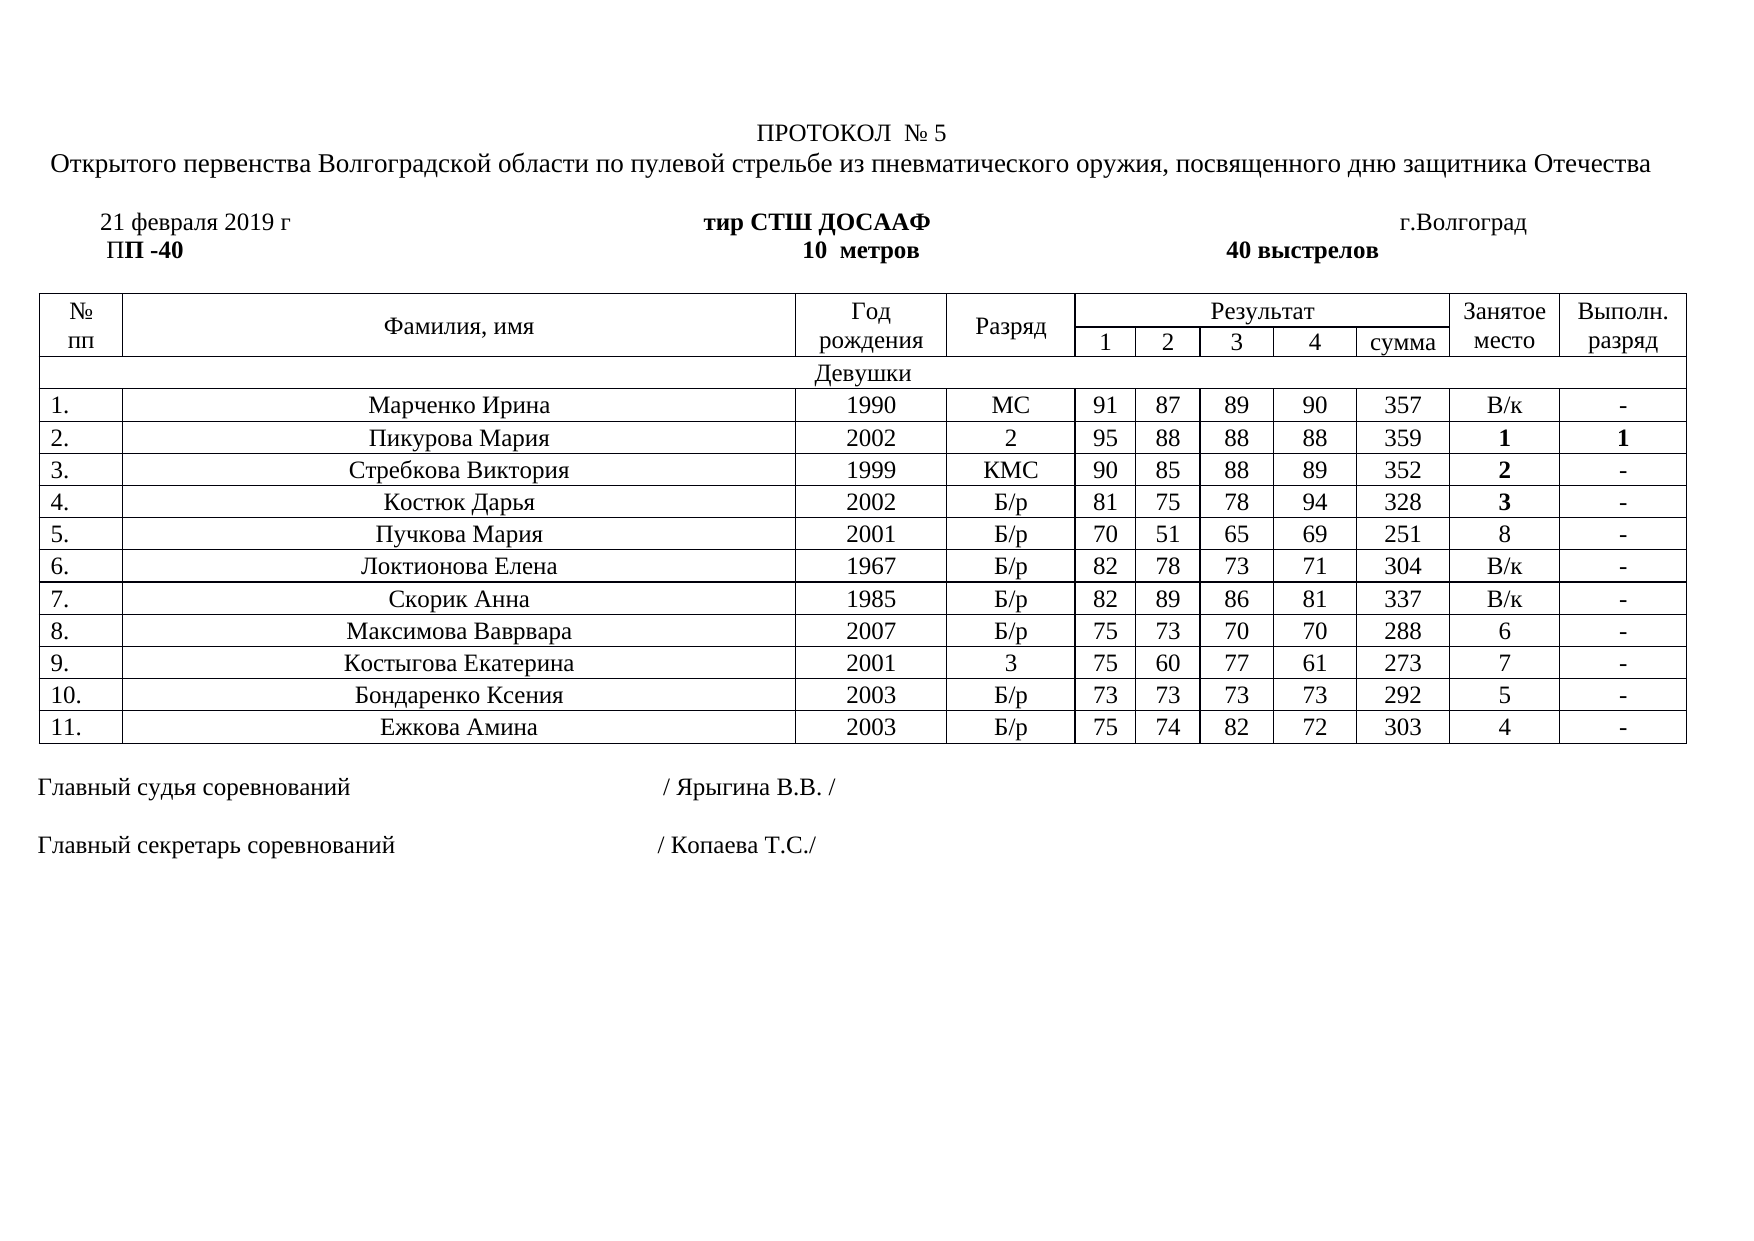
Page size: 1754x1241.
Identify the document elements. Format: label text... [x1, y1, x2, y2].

table_cell Скорик Анна [123, 583, 795, 614]
table_cell 288 [1357, 615, 1449, 646]
table_cell 82 [1076, 550, 1135, 581]
table_cell - [1560, 550, 1686, 581]
table_cell - [1560, 679, 1686, 710]
text Главный секретарь соревнований / Копаева Т.С./ [37, 830, 1665, 858]
table_cell [40, 486, 122, 517]
table_cell 352 [1357, 454, 1449, 485]
table_cell - [1560, 647, 1686, 678]
table_cell 87 [1136, 389, 1199, 421]
table_cell 8 [1450, 518, 1559, 549]
table_cell 6 [1450, 615, 1559, 646]
table_cell [40, 583, 122, 614]
table_cell 95 [1076, 422, 1135, 453]
table_cell - [1560, 486, 1686, 517]
table_cell 75 [1076, 711, 1135, 742]
table_cell 2 [947, 422, 1074, 453]
table_cell [40, 711, 122, 742]
table_cell Б/р [947, 518, 1074, 549]
table_cell - [1560, 518, 1686, 549]
table_cell [40, 550, 122, 581]
table_cell Пучкова Мария [123, 518, 795, 549]
table_cell 4 [1450, 711, 1559, 742]
table_cell 75 [1076, 615, 1135, 646]
table_cell 75 [1136, 486, 1199, 517]
table_cell - [1560, 454, 1686, 485]
table_cell 5 [1450, 679, 1559, 710]
table_cell 70 [1274, 615, 1356, 646]
table_cell 3 [947, 647, 1074, 678]
table_cell 3 [1450, 486, 1559, 517]
table_cell 65 [1201, 518, 1273, 549]
table_cell - [1560, 711, 1686, 742]
table_cell 70 [1201, 615, 1273, 646]
table_cell 7 [1450, 647, 1559, 678]
table_cell 78 [1136, 550, 1199, 581]
table_cell 61 [1274, 647, 1356, 678]
table_cell 71 [1274, 550, 1356, 581]
table_cell 73 [1274, 679, 1356, 710]
table_cell 91 [1076, 389, 1135, 421]
text ПП -40 10 метров 40 выстрелов [37, 236, 1665, 264]
table_cell 2 [1450, 454, 1559, 485]
table_cell Девушки [40, 357, 1686, 388]
table_cell Б/р [947, 550, 1074, 581]
table_cell 72 [1274, 711, 1356, 742]
table_cell Локтионова Елена [123, 550, 795, 581]
table_cell В/к [1450, 583, 1559, 614]
table_cell 2003 [796, 679, 946, 710]
table_cell [40, 389, 122, 421]
table_cell 1967 [796, 550, 946, 581]
table_cell 74 [1136, 711, 1199, 742]
table_cell 73 [1076, 679, 1135, 710]
table_cell КМС [947, 454, 1074, 485]
table_cell Стребкова Виктория [123, 454, 795, 485]
table_cell [40, 615, 122, 646]
table_cell 88 [1274, 422, 1356, 453]
table_cell 73 [1136, 615, 1199, 646]
table_cell 88 [1201, 454, 1273, 485]
table_header Год рождения [796, 294, 946, 356]
table_cell [40, 518, 122, 549]
table_cell 4 [1274, 328, 1356, 356]
subtitle ПРОТОКОЛ № 5 [37, 118, 1665, 147]
table_cell В/к [1450, 389, 1559, 421]
table_cell 86 [1201, 583, 1273, 614]
table_cell 88 [1136, 422, 1199, 453]
table_cell 2002 [796, 422, 946, 453]
table_cell 69 [1274, 518, 1356, 549]
table_cell 1990 [796, 389, 946, 421]
table_cell 85 [1136, 454, 1199, 485]
text Главный судья соревнований / Ярыгина В.В. / [37, 772, 1665, 801]
table_cell 60 [1136, 647, 1199, 678]
table_cell 77 [1201, 647, 1273, 678]
table_cell [40, 647, 122, 678]
table_header Разряд [947, 294, 1074, 356]
table_cell [40, 422, 122, 453]
table_cell - [1560, 583, 1686, 614]
table_cell 81 [1076, 486, 1135, 517]
table_cell 89 [1274, 454, 1356, 485]
table_cell 73 [1136, 679, 1199, 710]
table_cell Марченко Ирина [123, 389, 795, 421]
table_cell 88 [1201, 422, 1273, 453]
table_header Выполн. разряд [1560, 294, 1686, 356]
table_cell 73 [1201, 679, 1273, 710]
table_cell 1999 [796, 454, 946, 485]
table_cell Максимова Ваврвара [123, 615, 795, 646]
subtitle Открытого первенства Волгоградской области по пулевой стрельбе из пневматического оружия, посвященного дню защитника Отечества [37, 147, 1665, 178]
table_cell 78 [1201, 486, 1273, 517]
table_cell 2002 [796, 486, 946, 517]
table_cell Костюк Дарья [123, 486, 795, 517]
table_cell 292 [1357, 679, 1449, 710]
table_cell 1 [1560, 422, 1686, 453]
table_cell 81 [1274, 583, 1356, 614]
table_cell Костыгова Екатерина [123, 647, 795, 678]
table_cell Ежкова Амина [123, 711, 795, 742]
table_cell 304 [1357, 550, 1449, 581]
table_cell 328 [1357, 486, 1449, 517]
table_cell 90 [1076, 454, 1135, 485]
table_cell 51 [1136, 518, 1199, 549]
table_cell 2001 [796, 518, 946, 549]
table_cell Б/р [947, 711, 1074, 742]
table_cell 251 [1357, 518, 1449, 549]
table_cell 70 [1076, 518, 1135, 549]
table_cell 89 [1136, 583, 1199, 614]
table_cell Б/р [947, 615, 1074, 646]
table_header Занятое место [1450, 294, 1559, 356]
table_cell 359 [1357, 422, 1449, 453]
table_cell - [1560, 615, 1686, 646]
table_header № пп [40, 294, 122, 356]
table_cell Пикурова Мария [123, 422, 795, 453]
table_cell 303 [1357, 711, 1449, 742]
table_cell 2007 [796, 615, 946, 646]
table_cell - [1560, 389, 1686, 421]
table_cell 75 [1076, 647, 1135, 678]
table_cell 3 [1201, 328, 1273, 356]
table_cell 2003 [796, 711, 946, 742]
table_cell 337 [1357, 583, 1449, 614]
table_cell 2 [1136, 328, 1199, 356]
table_cell В/к [1450, 550, 1559, 581]
text 21 февраля 2019 г тир СТШ ДОСААФ г.Волгоград [37, 207, 1665, 236]
table_cell 1 [1076, 328, 1135, 356]
table_cell Б/р [947, 679, 1074, 710]
table_cell 73 [1201, 550, 1273, 581]
table_cell Б/р [947, 583, 1074, 614]
table_cell 2001 [796, 647, 946, 678]
table_cell 273 [1357, 647, 1449, 678]
table_cell МС [947, 389, 1074, 421]
table_cell [40, 679, 122, 710]
table_cell 1 [1450, 422, 1559, 453]
table_cell Б/р [947, 486, 1074, 517]
table_cell [40, 454, 122, 485]
table_cell 82 [1076, 583, 1135, 614]
table_cell 1985 [796, 583, 946, 614]
table_cell 82 [1201, 711, 1273, 742]
table_cell 90 [1274, 389, 1356, 421]
table_cell 357 [1357, 389, 1449, 421]
table_cell 89 [1201, 389, 1273, 421]
table_cell 94 [1274, 486, 1356, 517]
table_header Фамилия, имя [123, 294, 795, 356]
table_header Результат [1076, 294, 1449, 326]
table_cell сумма [1357, 328, 1449, 356]
table_cell Бондаренко Ксения [123, 679, 795, 710]
